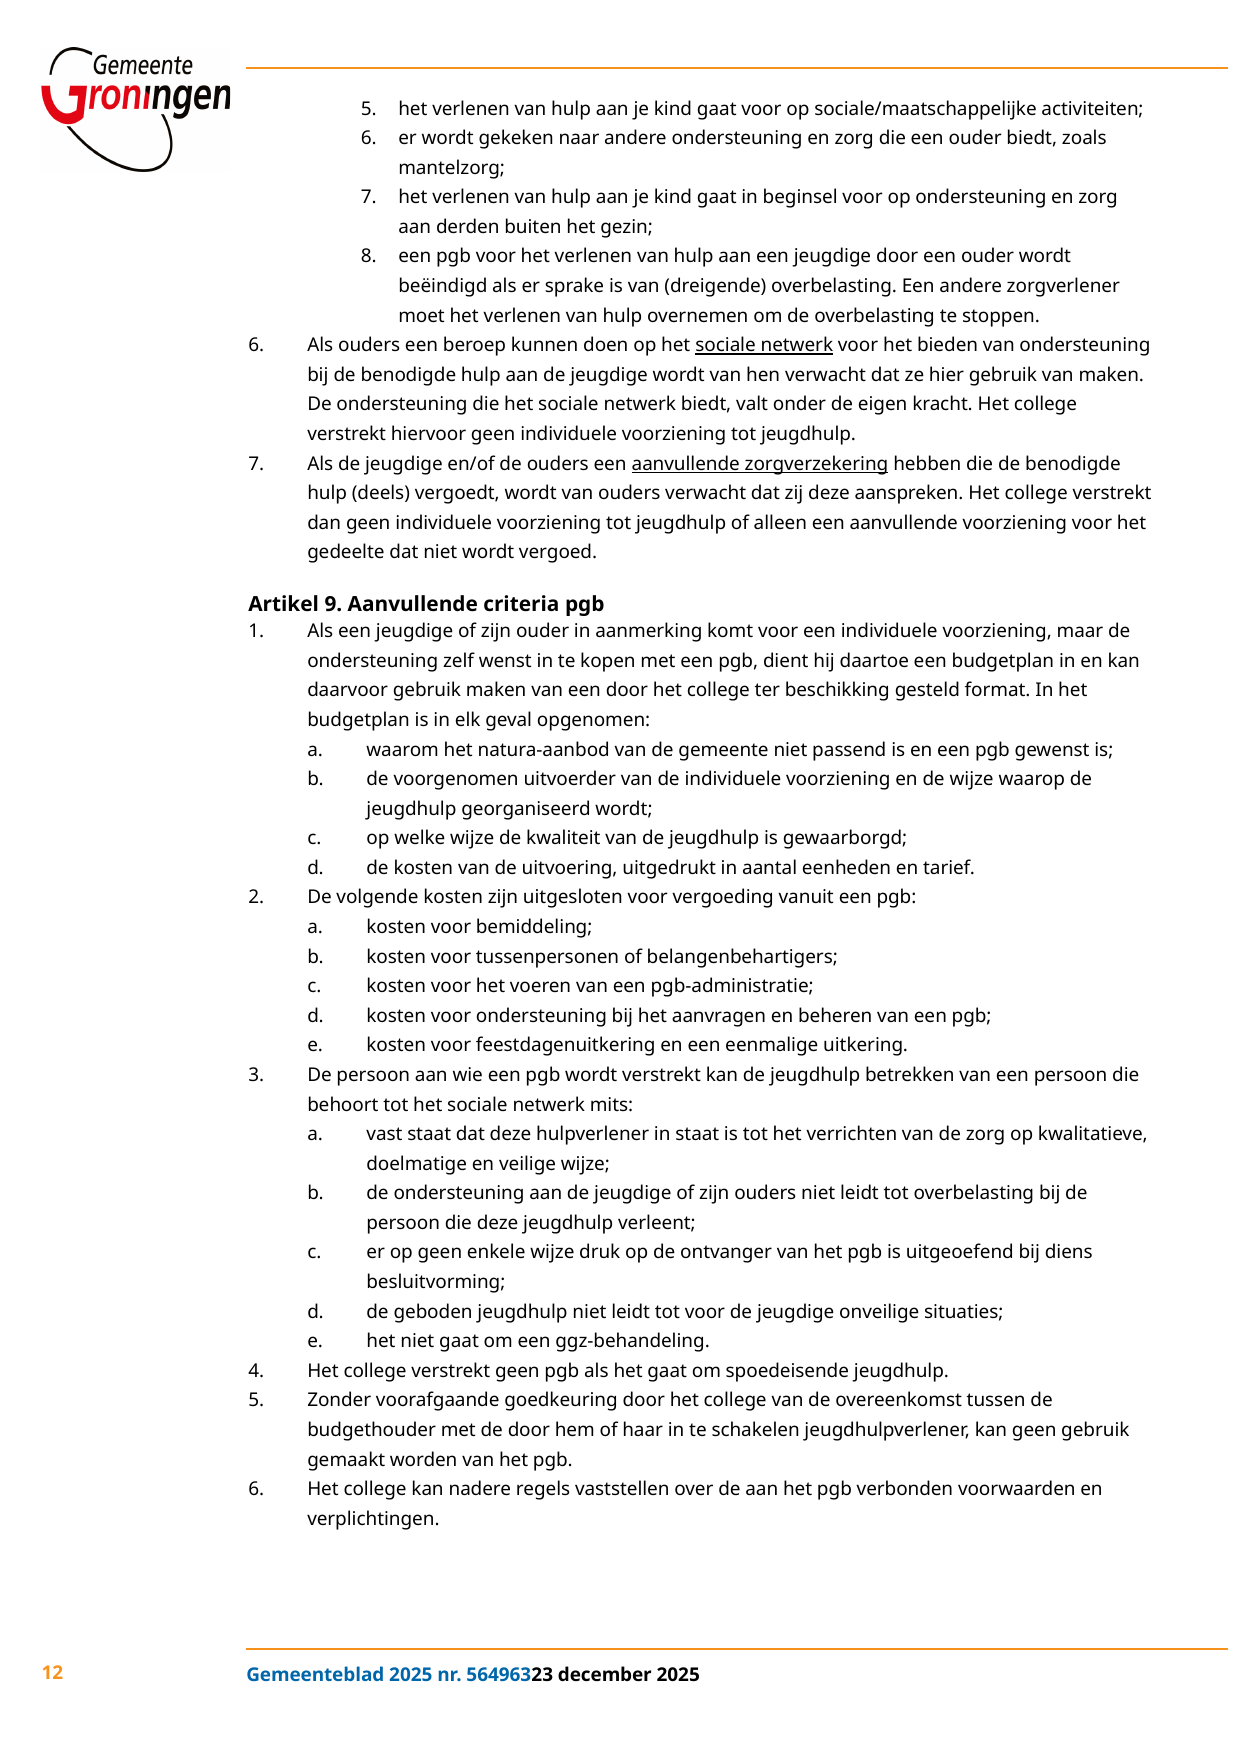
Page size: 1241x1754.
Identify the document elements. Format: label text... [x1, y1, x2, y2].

list De volgende kosten zijn uitgesloten voor vergoeding vanuit een pgb: [248, 884, 1152, 909]
list kosten voor ondersteuning bij het aanvragen en beheren van een pgb; [307, 1002, 1152, 1028]
list het verlenen van hulp aan je kind gaat in beginsel voor op ondersteuning en zorg aan derden buiten het gezin; [361, 183, 1152, 239]
list het verlenen van hulp aan je kind gaat voor op sociale/maatschappelijke activiteiten; [361, 95, 1152, 121]
picture [41, 47, 231, 172]
text Artikel 9. Aanvullende criteria pgb [248, 589, 1152, 617]
list kosten voor bemiddeling; [307, 913, 1152, 939]
list een pgb voor het verlenen van hulp aan een jeugdige door een ouder wordt beëindigd als er sprake is van (dreigende) overbelasting. Een andere zorgverlener moet het verlenen van hulp overnemen om de overbelasting te stoppen. [361, 243, 1152, 328]
list de kosten van de uitvoering, uitgedrukt in aantal eenheden en tarief. [307, 854, 1152, 880]
list Het college verstrekt geen pgb als het gaat om spoedeisende jeugdhulp. [248, 1357, 1152, 1383]
list vast staat dat deze hulpverlener in staat is tot het verrichten van de zorg op kwalitatieve, doelmatige en veilige wijze; [307, 1120, 1152, 1176]
list kosten voor het voeren van een pgb-administratie; [307, 972, 1152, 998]
list Als een jeugdige of zijn ouder in aanmerking komt voor een individuele voorziening, maar de ondersteuning zelf wenst in te kopen met een pgb, dient hij daartoe een budgetplan in en kan daarvoor gebruik maken van een door het college ter beschikking gesteld format. In het budgetplan is in elk geval opgenomen: [248, 617, 1152, 732]
list de ondersteuning aan de jeugdige of zijn ouders niet leidt tot overbelasting bij de persoon die deze jeugdhulp verleent; [307, 1179, 1152, 1235]
list Als de jeugdige en/of de ouders een aanvullende zorgverzekering hebben die de benodigde hulp (deels) vergoedt, wordt van ouders verwacht dat zij deze aanspreken. Het college verstrekt dan geen individuele voorziening tot jeugdhulp of alleen een aanvullende voorziening voor het gedeelte dat niet wordt vergoed. [248, 450, 1152, 564]
list er op geen enkele wijze druk op de ontvanger van het pgb is uitgeoefend bij diens besluitvorming; [307, 1239, 1152, 1294]
list de voorgenomen uitvoerder van de individuele voorziening en de wijze waarop de jeugdhulp georganiseerd wordt; [307, 765, 1152, 821]
list kosten voor tussenpersonen of belangenbehartigers; [307, 943, 1152, 968]
list Het college kan nadere regels vaststellen over de aan het pgb verbonden voorwaarden en verplichtingen. [248, 1475, 1152, 1531]
list er wordt gekeken naar andere ondersteuning en zorg die een ouder biedt, zoals mantelzorg; [361, 124, 1152, 180]
list kosten voor feestdagenuitkering en een eenmalige uitkering. [307, 1032, 1152, 1057]
list het niet gaat om een ggz-behandeling. [307, 1327, 1152, 1353]
list Als ouders een beroep kunnen doen op het sociale netwerk voor het bieden van ondersteuning bij de benodigde hulp aan de jeugdige wordt van hen verwacht dat ze hier gebruik van maken. De ondersteuning die het sociale netwerk biedt, valt onder de eigen kracht. Het college verstrekt hiervoor geen individuele voorziening tot jeugdhulp. [248, 331, 1152, 446]
list Zonder voorafgaande goedkeuring door het college van de overeenkomst tussen de budgethouder met de door hem of haar in te schakelen jeugdhulpverlener, kan geen gebruik gemaakt worden van het pgb. [248, 1387, 1152, 1471]
list de geboden jeugdhulp niet leidt tot voor de jeugdige onveilige situaties; [307, 1298, 1152, 1323]
list waarom het natura-aanbod van de gemeente niet passend is en een pgb gewenst is; [307, 736, 1152, 761]
list De persoon aan wie een pgb wordt verstrekt kan de jeugdhulp betrekken van een persoon die behoort tot het sociale netwerk mits: [248, 1061, 1152, 1116]
list op welke wijze de kwaliteit van de jeugdhulp is gewaarborgd; [307, 824, 1152, 850]
